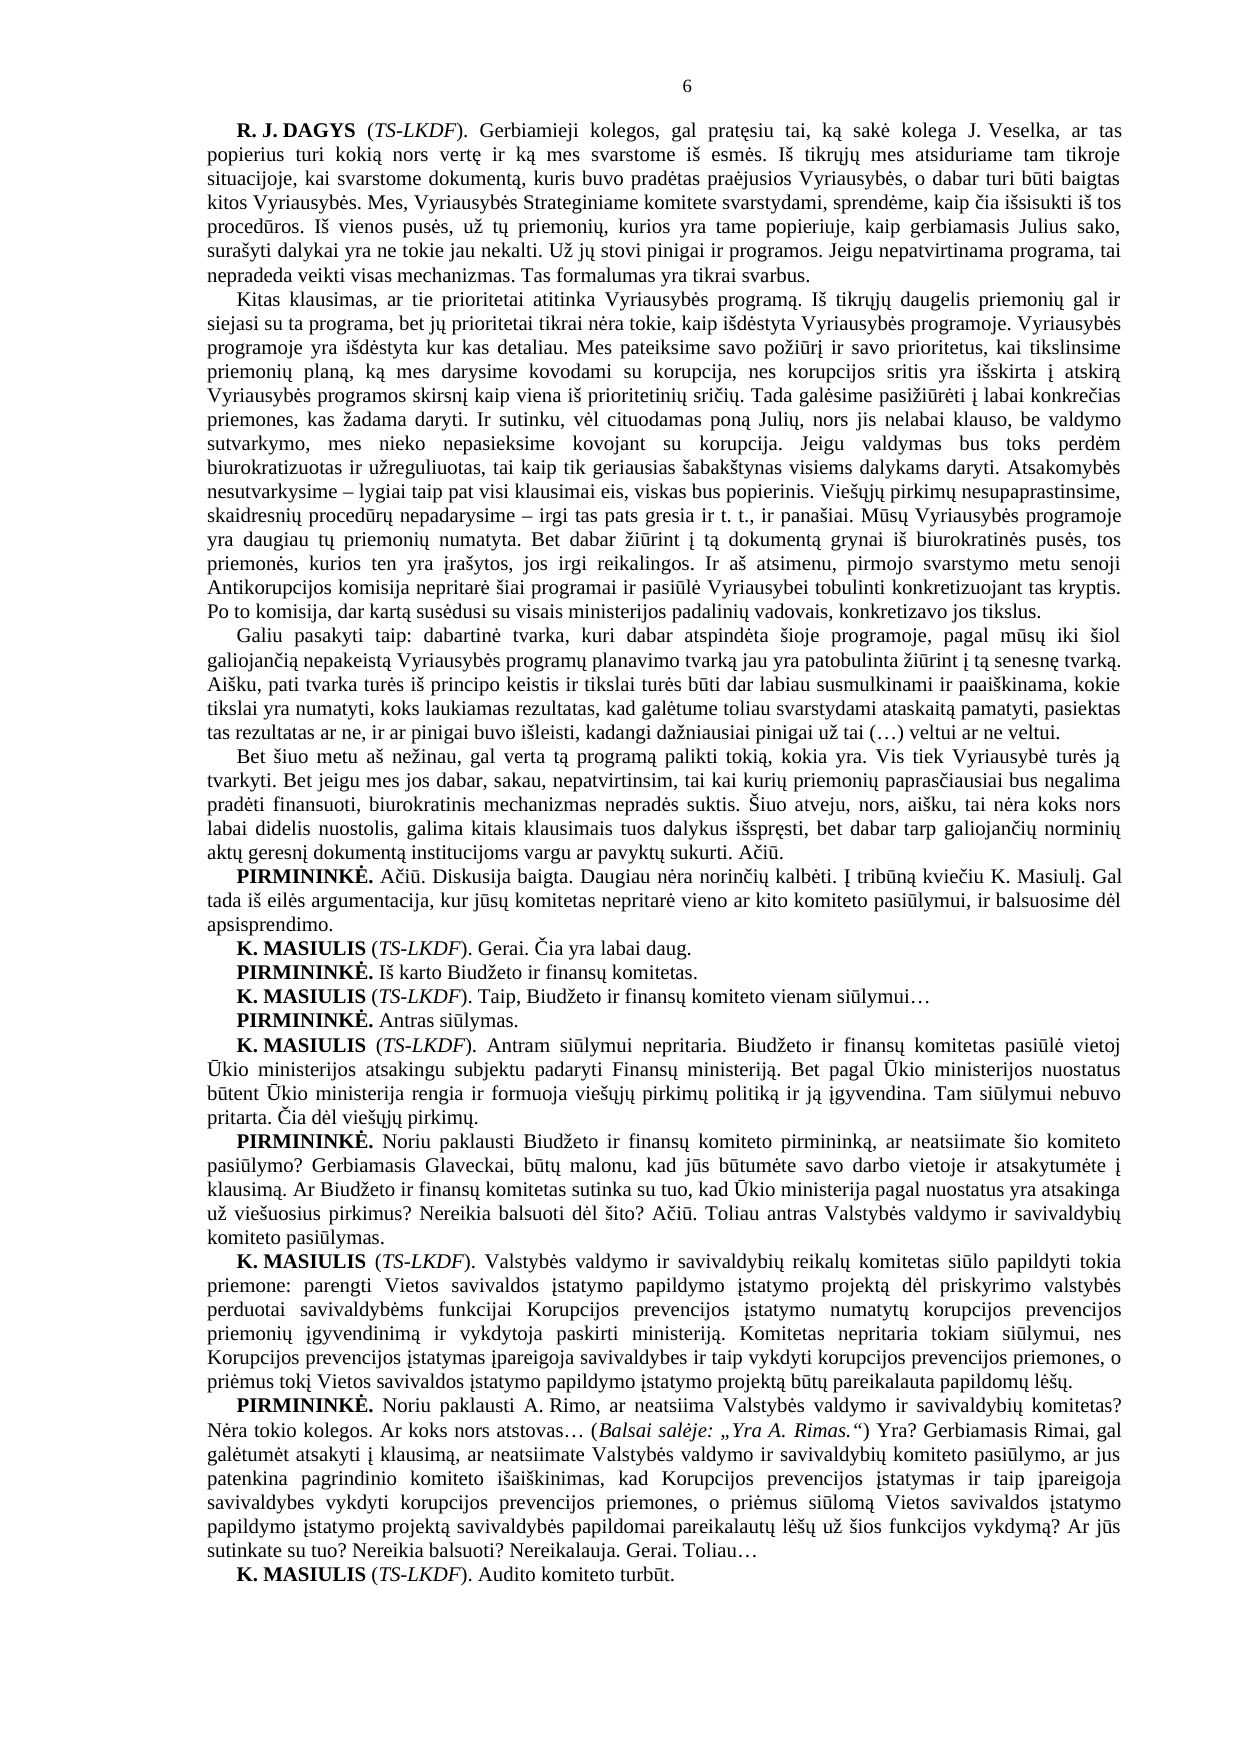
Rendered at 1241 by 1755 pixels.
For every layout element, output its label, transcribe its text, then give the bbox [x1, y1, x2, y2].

text R. J. DAGYS (TS-LKDF). Gerbiamieji kolegos, gal pratęsiu tai, ką sakė kolega J. Veselka, ar tas popierius turi kokią nors vertę ir ką mes svarstome iš esmės. Iš tikrųjų mes atsiduriame tam tikroje situacijoje, kai svarstome dokumentą, kuris buvo pradėtas praėjusios Vyriausybės, o dabar turi būti baigtas kitos Vyriausybės. Mes, Vyriausybės Strateginiame komitete svarstydami, sprendėme, kaip čia išsisukti iš tos procedūros. Iš vienos pusės, už tų priemonių, kurios yra tame popieriuje, kaip gerbiamasis Julius sako, surašyti dalykai yra ne tokie jau nekalti. Už jų stovi pinigai ir programos. Jeigu nepatvirtinama programa, tai nepradeda veikti visas mechanizmas. Tas formalumas yra tikrai svarbus. [207, 118, 1122, 287]
text Galiu pasakyti taip: dabartinė tvarka, kuri dabar atspindėta šioje programoje, pagal mūsų iki šiol galiojančią nepakeistą Vyriausybės programų planavimo tvarką jau yra patobulinta žiūrint į tą senesnę tvarką. Aišku, pati tvarka turės iš principo keistis ir tikslai turės būti dar labiau susmulkinami ir paaiškinama, kokie tikslai yra numatyti, koks laukiamas rezultatas, kad galėtume toliau svarstydami ataskaitą pamatyti, pasiektas tas rezultatas ar ne, ir ar pinigai buvo išleisti, kadangi dažniausiai pinigai už tai (…) veltui ar ne veltui. [207, 623, 1122, 744]
text K. MASIULIS (TS-LKDF). Gerai. Čia yra labai daug. [207, 936, 1122, 960]
text PIRMININKĖ. Noriu paklausti Biudžeto ir finansų komiteto pirmininką, ar neatsiimate šio komiteto pasiūlymo? Gerbiamasis Glaveckai, būtų malonu, kad jūs būtumėte savo darbo vietoje ir atsakytumėte į klausimą. Ar Biudžeto ir finansų komitetas sutinka su tuo, kad Ūkio ministerija pagal nuostatus yra atsakinga už viešuosius pirkimus? Nereikia balsuoti dėl šito? Ačiū. Toliau antras Valstybės valdymo ir savivaldybių komiteto pasiūlymas. [207, 1129, 1122, 1249]
text Bet šiuo metu aš nežinau, gal verta tą programą palikti tokią, kokia yra. Vis tiek Vyriausybė turės ją tvarkyti. Bet jeigu mes jos dabar, sakau, nepatvirtinsim, tai kai kurių priemonių paprasčiausiai bus negalima pradėti finansuoti, biurokratinis mechanizmas nepradės suktis. Šiuo atveju, nors, aišku, tai nėra koks nors labai didelis nuostolis, galima kitais klausimais tuos dalykus išspręsti, bet dabar tarp galiojančių norminių aktų geresnį dokumentą institucijoms vargu ar pavyktų sukurti. Ačiū. [207, 744, 1122, 864]
text K. MASIULIS (TS-LKDF). Taip, Biudžeto ir finansų komiteto vienam siūlymui… [207, 984, 1122, 1008]
text PIRMININKĖ. Iš karto Biudžeto ir finansų komitetas. [207, 960, 1122, 984]
text K. MASIULIS (TS-LKDF). Antram siūlymui nepritaria. Biudžeto ir finansų komitetas pasiūlė vietoj Ūkio ministerijos atsakingu subjektu padaryti Finansų ministeriją. Bet pagal Ūkio ministerijos nuostatus būtent Ūkio ministerija rengia ir formuoja viešųjų pirkimų politiką ir ją įgyvendina. Tam siūlymui nebuvo pritarta. Čia dėl viešųjų pirkimų. [207, 1032, 1122, 1129]
text K. MASIULIS (TS-LKDF). Audito komiteto turbūt. [207, 1562, 1122, 1586]
text K. MASIULIS (TS-LKDF). Valstybės valdymo ir savivaldybių reikalų komitetas siūlo papildyti tokia priemone: parengti Vietos savivaldos įstatymo papildymo įstatymo projektą dėl priskyrimo valstybės perduotai savivaldybėms funkcijai Korupcijos prevencijos įstatymo numatytų korupcijos prevencijos priemonių įgyvendinimą ir vykdytoja paskirti ministeriją. Komitetas nepritaria tokiam siūlymui, nes Korupcijos prevencijos įstatymas įpareigoja savivaldybes ir taip vykdyti korupcijos prevencijos priemones, o priėmus tokį Vietos savivaldos įstatymo papildymo įstatymo projektą būtų pareikalauta papildomų lėšų. [207, 1249, 1122, 1393]
text PIRMININKĖ. Noriu paklausti A. Rimo, ar neatsiima Valstybės valdymo ir savivaldybių komitetas? Nėra tokio kolegos. Ar koks nors atstovas… (Balsai salėje: „Yra A. Rimas.“) Yra? Gerbiamasis Rimai, gal galėtumėt atsakyti į klausimą, ar neatsiimate Valstybės valdymo ir savivaldybių komiteto pasiūlymo, ar jus patenkina pagrindinio komiteto išaiškinimas, kad Korupcijos prevencijos įstatymas ir taip įpareigoja savivaldybes vykdyti korupcijos prevencijos priemones, o priėmus siūlomą Vietos savivaldos įstatymo papildymo įstatymo projektą savivaldybės papildomai pareikalautų lėšų už šios funkcijos vykdymą? Ar jūs sutinkate su tuo? Nereikia balsuoti? Nereikalauja. Gerai. Toliau… [207, 1393, 1122, 1562]
text Kitas klausimas, ar tie prioritetai atitinka Vyriausybės programą. Iš tikrųjų daugelis priemonių gal ir siejasi su ta programa, bet jų prioritetai tikrai nėra tokie, kaip išdėstyta Vyriausybės programoje. Vyriausybės programoje yra išdėstyta kur kas detaliau. Mes pateiksime savo požiūrį ir savo prioritetus, kai tikslinsime priemonių planą, ką mes darysime kovodami su korupcija, nes korupcijos sritis yra išskirta į atskirą Vyriausybės programos skirsnį kaip viena iš prioritetinių sričių. Tada galėsime pasižiūrėti į labai konkrečias priemones, kas žadama daryti. Ir sutinku, vėl cituodamas poną Julių, nors jis nelabai klauso, be valdymo sutvarkymo, mes nieko nepasieksime kovojant su korupcija. Jeigu valdymas bus toks perdėm biurokratizuotas ir užreguliuotas, tai kaip tik geriausias šabakštynas visiems dalykams daryti. Atsakomybės nesutvarkysime – lygiai taip pat visi klausimai eis, viskas bus popierinis. Viešųjų pirkimų nesupaprastinsime, skaidresnių procedūrų nepadarysime – irgi tas pats gresia ir t. t., ir panašiai. Mūsų Vyriausybės programoje yra daugiau tų priemonių numatyta. Bet dabar žiūrint į tą dokumentą grynai iš biurokratinės pusės, tos priemonės, kurios ten yra įrašytos, jos irgi reikalingos. Ir aš atsimenu, pirmojo svarstymo metu senoji Antikorupcijos komisija nepritarė šiai programai ir pasiūlė Vyriausybei tobulinti konkretizuojant tas kryptis. Po to komisija, dar kartą susėdusi su visais ministerijos padalinių vadovais, konkretizavo jos tikslus. [207, 287, 1122, 623]
text PIRMININKĖ. Antras siūlymas. [207, 1008, 1122, 1032]
text PIRMININKĖ. Ačiū. Diskusija baigta. Daugiau nėra norinčių kalbėti. Į tribūną kviečiu K. Masiulį. Gal tada iš eilės argumentacija, kur jūsų komitetas nepritarė vieno ar kito komiteto pasiūlymui, ir balsuosime dėl apsisprendimo. [207, 864, 1122, 936]
